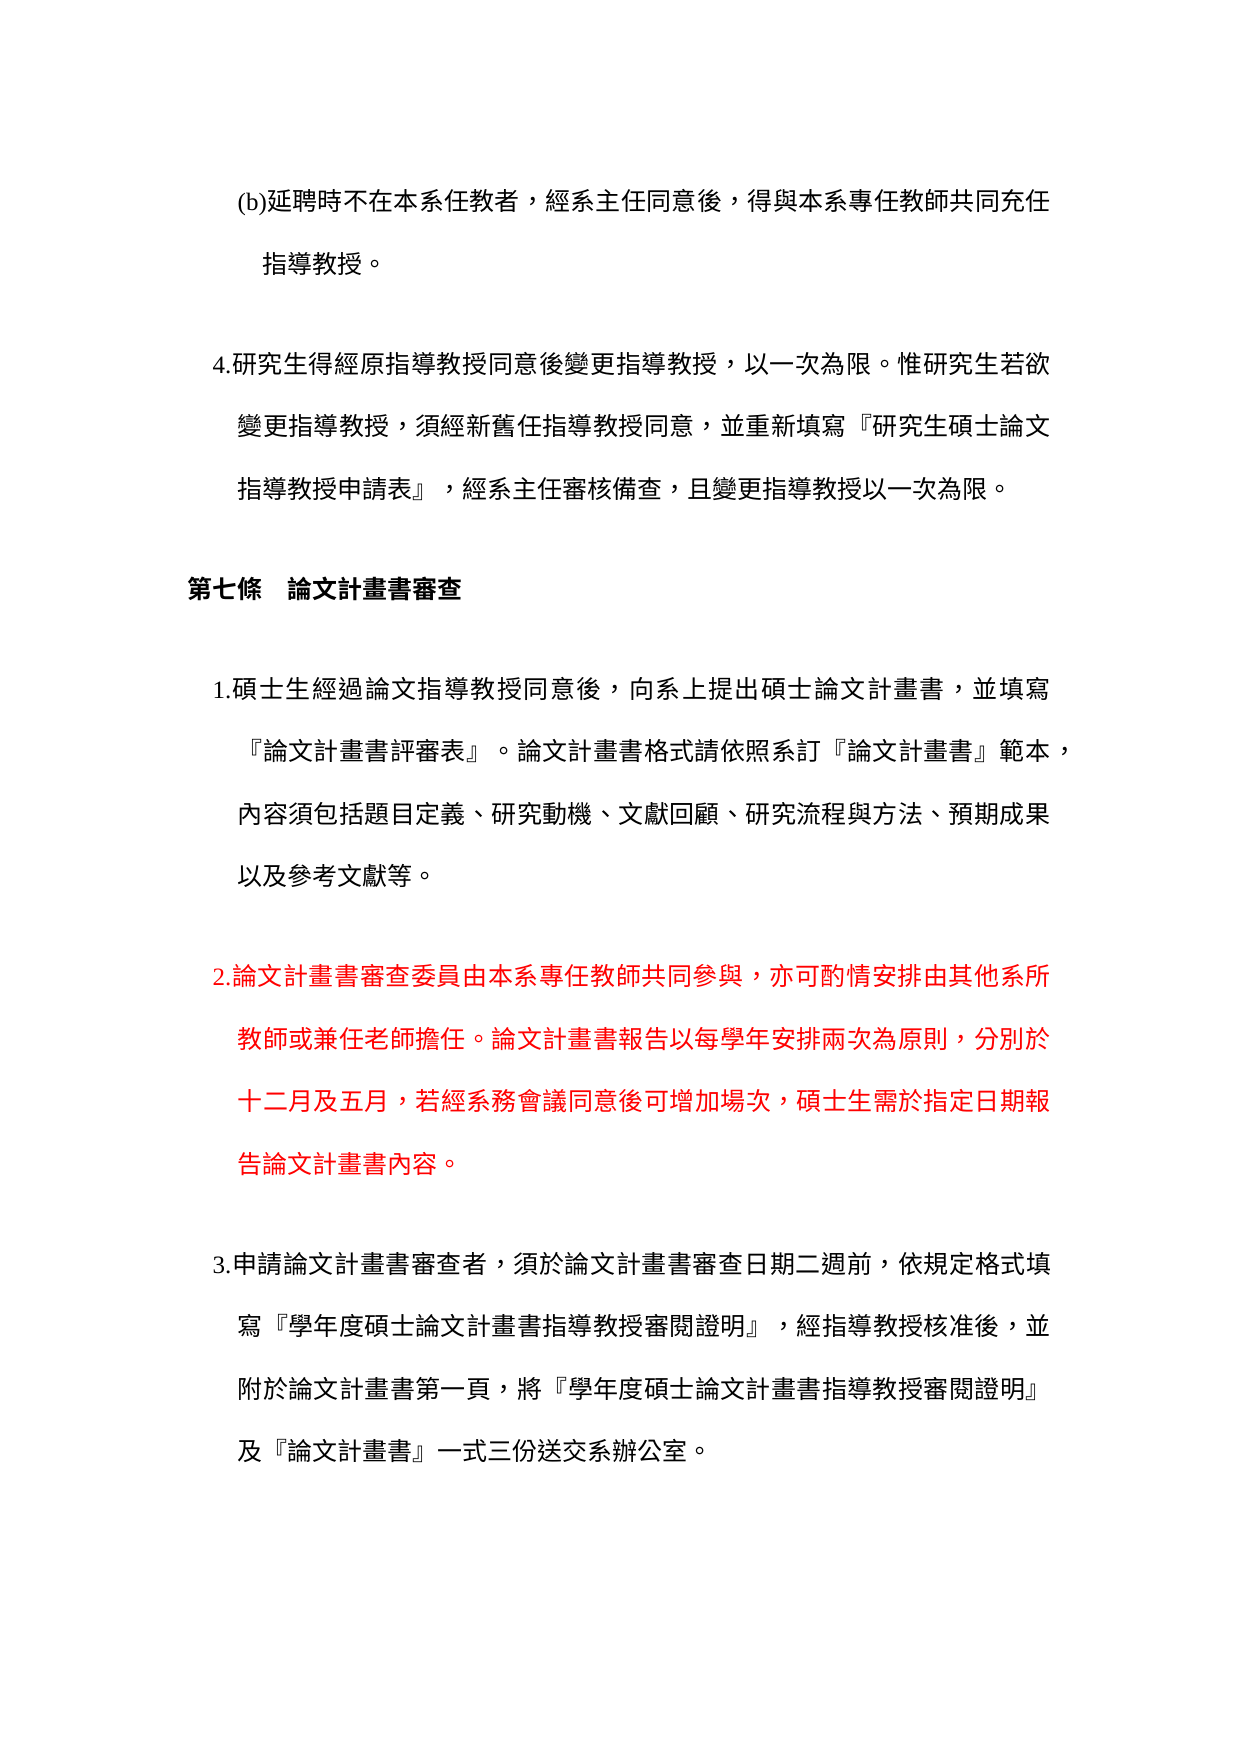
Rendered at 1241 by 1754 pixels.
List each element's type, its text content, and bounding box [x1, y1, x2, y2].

text 3.申請論文計畫書審查者，須於論文計畫書審查日期二週前，依規定格式填寫『學年度碩士論文計畫書指導教授審閱證明』，經指導教授核准後，並附於論文計畫書第一頁，將『學年度碩士論文計畫書指導教授審閱證明』及『論文計畫書』一式三份送交系辦公室。 [212, 1221, 1053, 1471]
text 4.研究生得經原指導教授同意後變更指導教授，以一次為限。惟研究生若欲變更指導教授，須經新舊任指導教授同意，並重新填寫『研究生碩士論文指導教授申請表』，經系主任審核備查，且變更指導教授以一次為限。 [212, 321, 1053, 508]
text 1.碩士生經過論文指導教授同意後，向系上提出碩士論文計畫書，並填寫『論文計畫書評審表』。論文計畫書格式請依照系訂『論文計畫書』範本，內容須包括題目定義、研究動機、文獻回顧、研究流程與方法、預期成果以及參考文獻等。 [212, 646, 1053, 896]
text (b)延聘時不在本系任教者，經系主任同意後，得與本系專任教師共同充任指導教授。 [237, 158, 1053, 283]
text 第七條 論文計畫書審查 [187, 546, 1053, 608]
text 2.論文計畫書審查委員由本系專任教師共同參與，亦可酌情安排由其他系所教師或兼任老師擔任。論文計畫書報告以每學年安排兩次為原則，分別於十二月及五月，若經系務會議同意後可增加場次，碩士生需於指定日期報告論文計畫書內容。 [212, 933, 1053, 1183]
